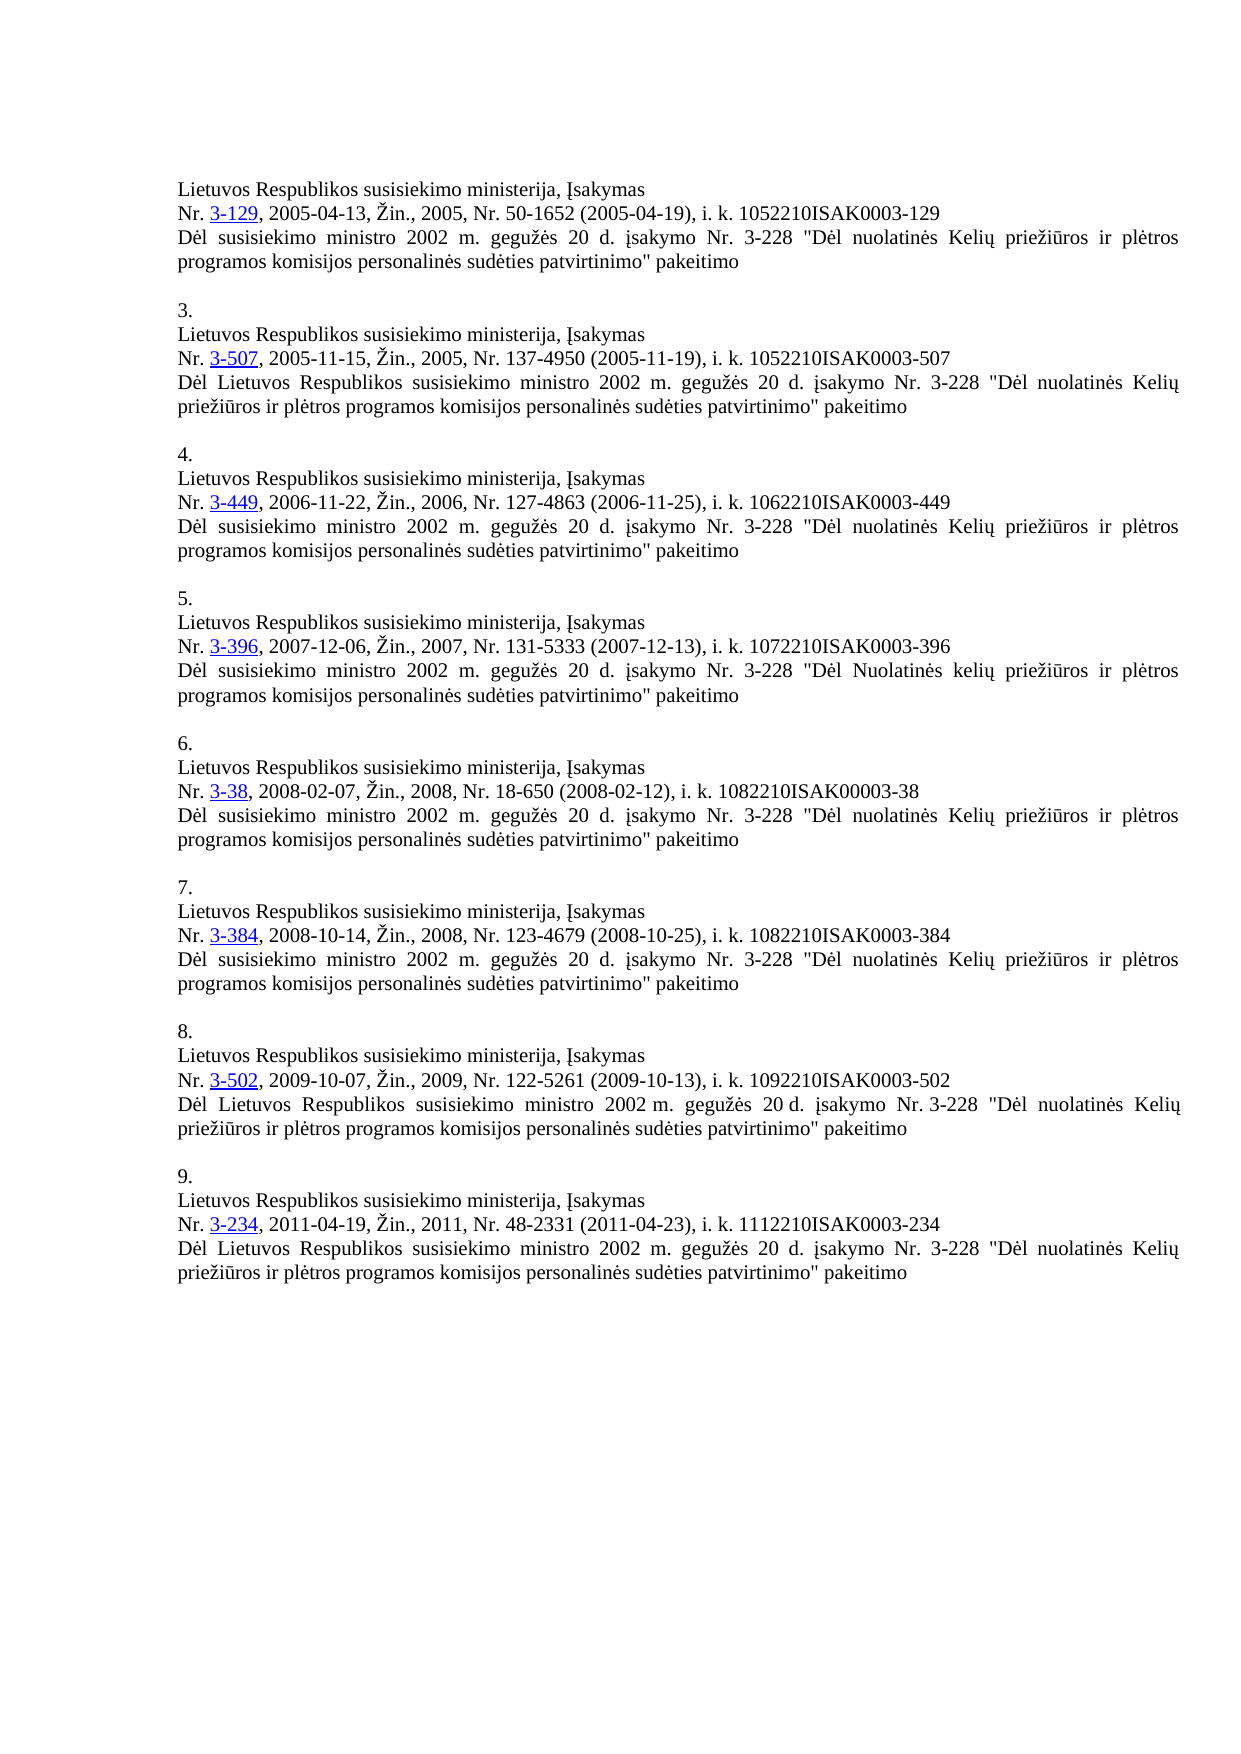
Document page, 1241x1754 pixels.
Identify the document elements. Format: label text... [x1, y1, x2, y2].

text Lietuvos Respublikos susisiekimo ministerija, Įsakymas [177, 322, 1181, 346]
text 3. [177, 297, 1181, 322]
text 5. [177, 586, 1181, 610]
text 9. [177, 1164, 1181, 1188]
text 7. [177, 875, 1181, 899]
text Nr. 3-234, 2011-04-19, Žin., 2011, Nr. 48-2331 (2011-04-23), i. k. 1112210ISAK0003-234 [177, 1212, 1181, 1236]
text Dėl susisiekimo ministro 2002 m. gegužės 20 d. įsakymo Nr. 3-228 "Dėl nuolatinės Kelių priežiūros ir plėtros programos komisijos personalinės sudėties patvirtinimo" pakeitimo [177, 225, 1181, 273]
text Nr. 3-449, 2006-11-22, Žin., 2006, Nr. 127-4863 (2006-11-25), i. k. 1062210ISAK0003-449 [177, 490, 1181, 514]
text Lietuvos Respublikos susisiekimo ministerija, Įsakymas [177, 899, 1181, 923]
text Nr. 3-38, 2008-02-07, Žin., 2008, Nr. 18-650 (2008-02-12), i. k. 1082210ISAK00003-38 [177, 779, 1181, 803]
text Dėl susisiekimo ministro 2002 m. gegužės 20 d. įsakymo Nr. 3-228 "Dėl nuolatinės Kelių priežiūros ir plėtros programos komisijos personalinės sudėties patvirtinimo" pakeitimo [177, 803, 1181, 851]
text Dėl susisiekimo ministro 2002 m. gegužės 20 d. įsakymo Nr. 3-228 "Dėl Nuolatinės kelių priežiūros ir plėtros programos komisijos personalinės sudėties patvirtinimo" pakeitimo [177, 658, 1181, 707]
text Lietuvos Respublikos susisiekimo ministerija, Įsakymas [177, 177, 1181, 201]
text Dėl Lietuvos Respublikos susisiekimo ministro 2002 m. gegužės 20 d. įsakymo Nr. 3-228 "Dėl nuolatinės Kelių priežiūros ir plėtros programos komisijos personalinės sudėties patvirtinimo" pakeitimo [177, 1236, 1181, 1284]
text Dėl Lietuvos Respublikos susisiekimo ministro 2002 m. gegužės 20 d. įsakymo Nr. 3-228 "Dėl nuolatinės Kelių priežiūros ir plėtros programos komisijos personalinės sudėties patvirtinimo" pakeitimo [177, 370, 1181, 418]
text Lietuvos Respublikos susisiekimo ministerija, Įsakymas [177, 1043, 1181, 1067]
text 4. [177, 442, 1181, 466]
text Nr. 3-507, 2005-11-15, Žin., 2005, Nr. 137-4950 (2005-11-19), i. k. 1052210ISAK0003-507 [177, 346, 1181, 370]
text Lietuvos Respublikos susisiekimo ministerija, Įsakymas [177, 466, 1181, 490]
text Lietuvos Respublikos susisiekimo ministerija, Įsakymas [177, 610, 1181, 634]
text Dėl susisiekimo ministro 2002 m. gegužės 20 d. įsakymo Nr. 3-228 "Dėl nuolatinės Kelių priežiūros ir plėtros programos komisijos personalinės sudėties patvirtinimo" pakeitimo [177, 514, 1181, 562]
text Lietuvos Respublikos susisiekimo ministerija, Įsakymas [177, 1188, 1181, 1212]
text Lietuvos Respublikos susisiekimo ministerija, Įsakymas [177, 755, 1181, 779]
text 6. [177, 731, 1181, 755]
text Dėl susisiekimo ministro 2002 m. gegužės 20 d. įsakymo Nr. 3-228 "Dėl nuolatinės Kelių priežiūros ir plėtros programos komisijos personalinės sudėties patvirtinimo" pakeitimo [177, 947, 1181, 995]
text Nr. 3-129, 2005-04-13, Žin., 2005, Nr. 50-1652 (2005-04-19), i. k. 1052210ISAK0003-129 [177, 201, 1181, 225]
text Nr. 3-384, 2008-10-14, Žin., 2008, Nr. 123-4679 (2008-10-25), i. k. 1082210ISAK0003-384 [177, 923, 1181, 947]
text 8. [177, 1019, 1181, 1043]
text Nr. 3-502, 2009-10-07, Žin., 2009, Nr. 122-5261 (2009-10-13), i. k. 1092210ISAK0003-502 [177, 1067, 1181, 1092]
text Nr. 3-396, 2007-12-06, Žin., 2007, Nr. 131-5333 (2007-12-13), i. k. 1072210ISAK0003-396 [177, 634, 1181, 658]
text Dėl Lietuvos Respublikos susisiekimo ministro 2002 m. gegužės 20 d. įsakymo Nr. 3-228 "Dėl nuolatinės Kelių priežiūros ir plėtros programos komisijos personalinės sudėties patvirtinimo" pakeitimo [177, 1092, 1181, 1140]
